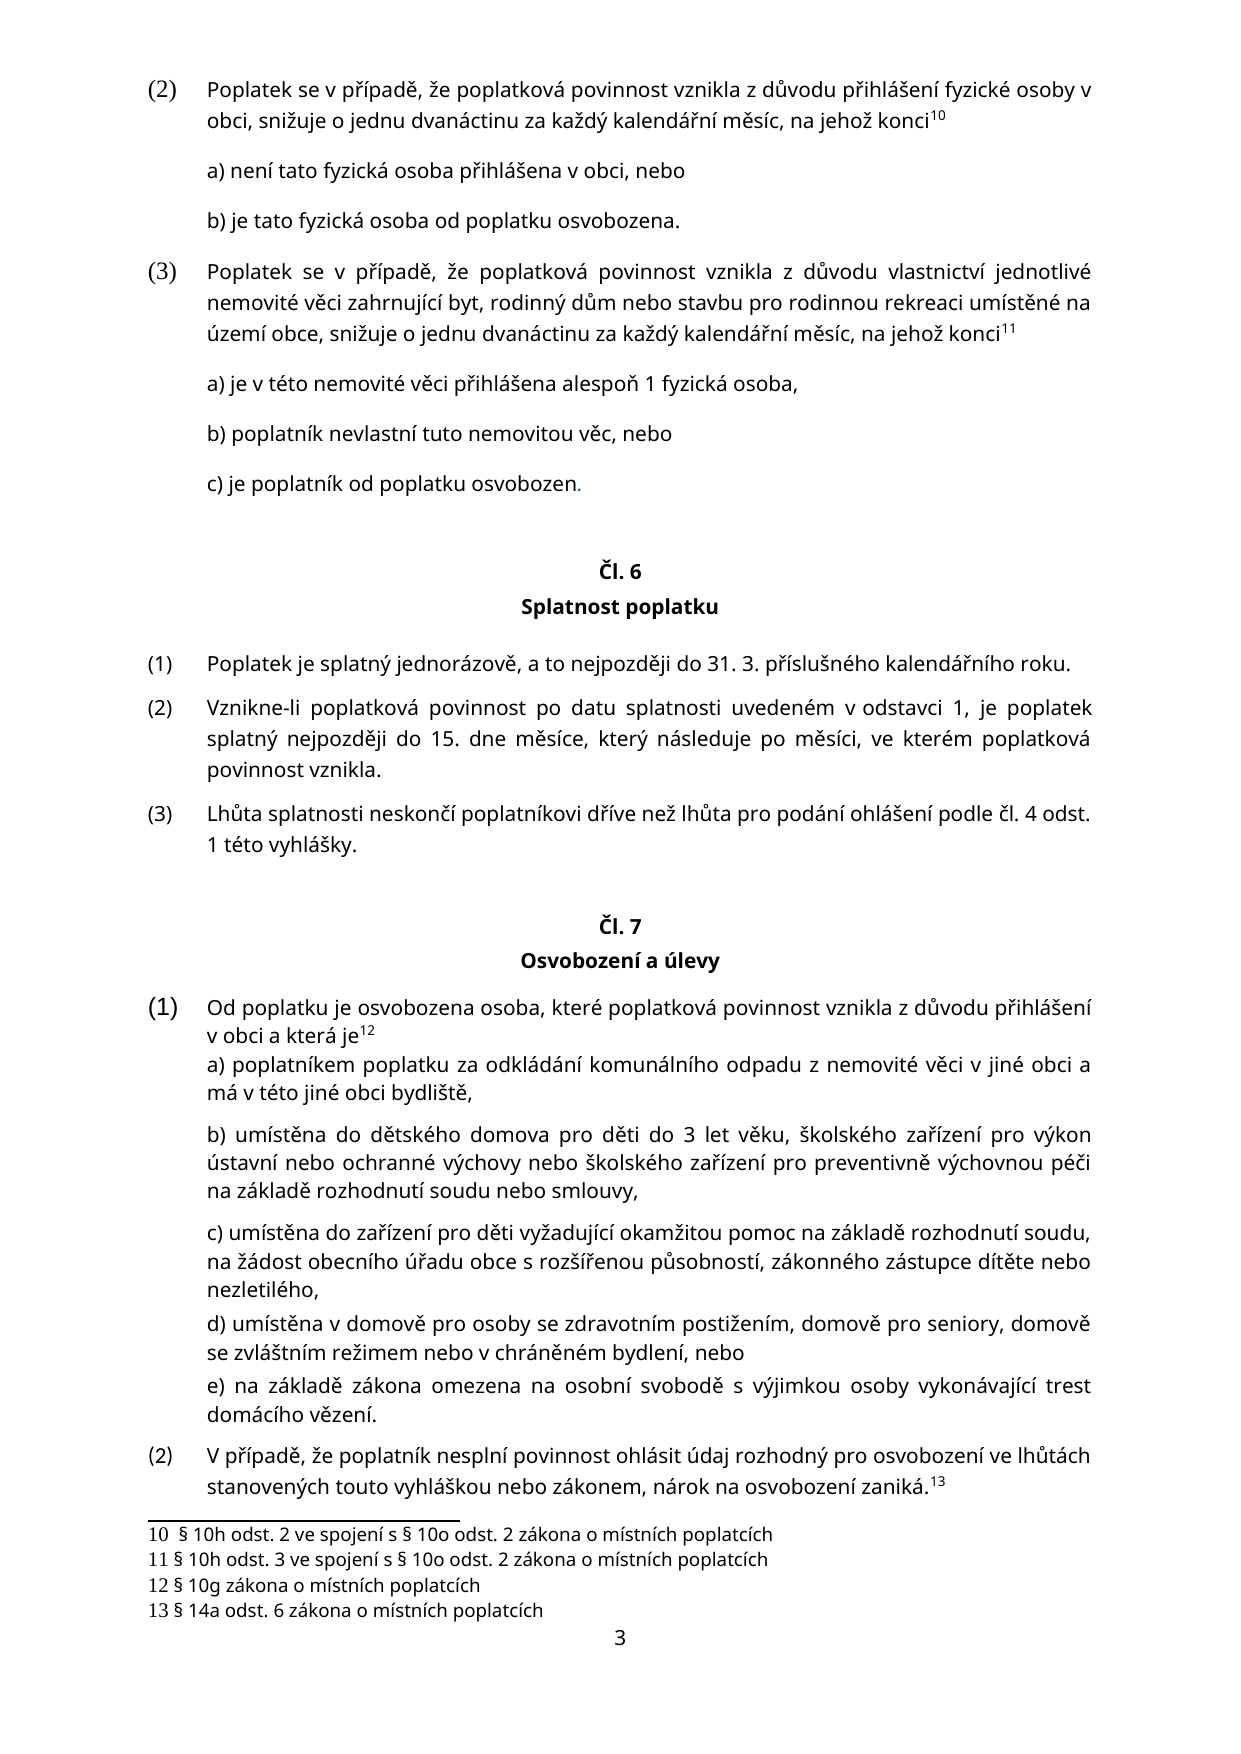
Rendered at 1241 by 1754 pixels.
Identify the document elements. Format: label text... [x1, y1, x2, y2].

text b) poplatník nevlastní tuto nemovitou věc, nebo [207, 419, 1093, 448]
text Čl. 6 [148, 557, 1093, 586]
list V případě, že poplatník nesplní povinnost ohlásit údaj rozhodný pro osvobození ve lhůtách stanovených touto vyhláškou nebo zákonem, nárok na osvobození zaniká. [148, 1441, 1093, 1501]
text Osvobození a úlevy [148, 947, 1093, 975]
list § 10g zákona o místních poplatcích [148, 1572, 1093, 1597]
list Poplatek je splatný jednorázově, a to nejpozději do 31. 3. příslušného kalendářního roku. [148, 649, 1093, 678]
list § 10h odst. 2 ve spojení s § 10o odst. 2 zákona o místních poplatcích [148, 1521, 1093, 1546]
text a) poplatníkem poplatku za odkládání komunálního odpadu z nemovité věci v jiné obci a má v této jiné obci bydliště, [207, 1050, 1093, 1107]
text d) umístěna v domově pro osoby se zdravotním postižením, domově pro seniory, domově se zvláštním režimem nebo v chráněném bydlení, nebo [207, 1309, 1093, 1366]
text b) umístěna do dětského domova pro děti do 3 let věku, školského zařízení pro výkon ústavní nebo ochranné výchovy nebo školského zařízení pro preventivně výchovnou péči na základě rozhodnutí soudu nebo smlouvy, [207, 1120, 1093, 1205]
text a) není tato fyzická osoba přihlášena v obci, nebo [207, 156, 1093, 184]
text c) umístěna do zařízení pro děti vyžadující okamžitou pomoc na základě rozhodnutí soudu, na žádost obecního úřadu obce s rozšířenou působností, zákonného zástupce dítěte nebo nezletilého, [207, 1218, 1093, 1304]
text e) na základě zákona omezena na osobní svobodě s výjimkou osoby vykonávající trest domácího vězení. [207, 1372, 1093, 1428]
list Poplatek se v případě, že poplatková povinnost vznikla z důvodu přihlášení fyzické osoby v obci, snižuje o jednu dvanáctinu za každý kalendářní měsíc, na jehož konci [148, 74, 1093, 134]
text c) je poplatník od poplatku osvobozen. [207, 469, 1093, 498]
text Splatnost poplatku [148, 592, 1093, 620]
list § 14a odst. 6 zákona o místních poplatcích [148, 1597, 1093, 1623]
text b) je tato fyzická osoba od poplatku osvobozena. [207, 206, 1093, 234]
text Čl. 7 [148, 912, 1093, 940]
list Poplatek se v případě, že poplatková povinnost vznikla z důvodu vlastnictví jednotlivé nemovité věci zahrnující byt, rodinný dům nebo stavbu pro rodinnou rekreaci umístěné na území obce, snižuje o jednu dvanáctinu za každý kalendářní měsíc, na jehož konci [148, 256, 1093, 348]
text a) je v této nemovité věci přihlášena alespoň 1 fyzická osoba, [207, 369, 1093, 398]
list Vznikne-li poplatková povinnost po datu splatnosti uvedeném v odstavci 1, je poplatek splatný nejpozději do 15. dne měsíce, který následuje po měsíci, ve kterém poplatková povinnost vznikla. [148, 693, 1093, 784]
list Lhůta splatnosti neskončí poplatníkovi dříve než lhůta pro podání ohlášení podle čl. 4 odst. 1 této vyhlášky. [148, 799, 1093, 859]
list Od poplatku je osvobozena osoba, které poplatková povinnost vznikla z důvodu přihlášení v obci a která je [148, 992, 1093, 1050]
list § 10h odst. 3 ve spojení s § 10o odst. 2 zákona o místních poplatcích [148, 1546, 1093, 1572]
